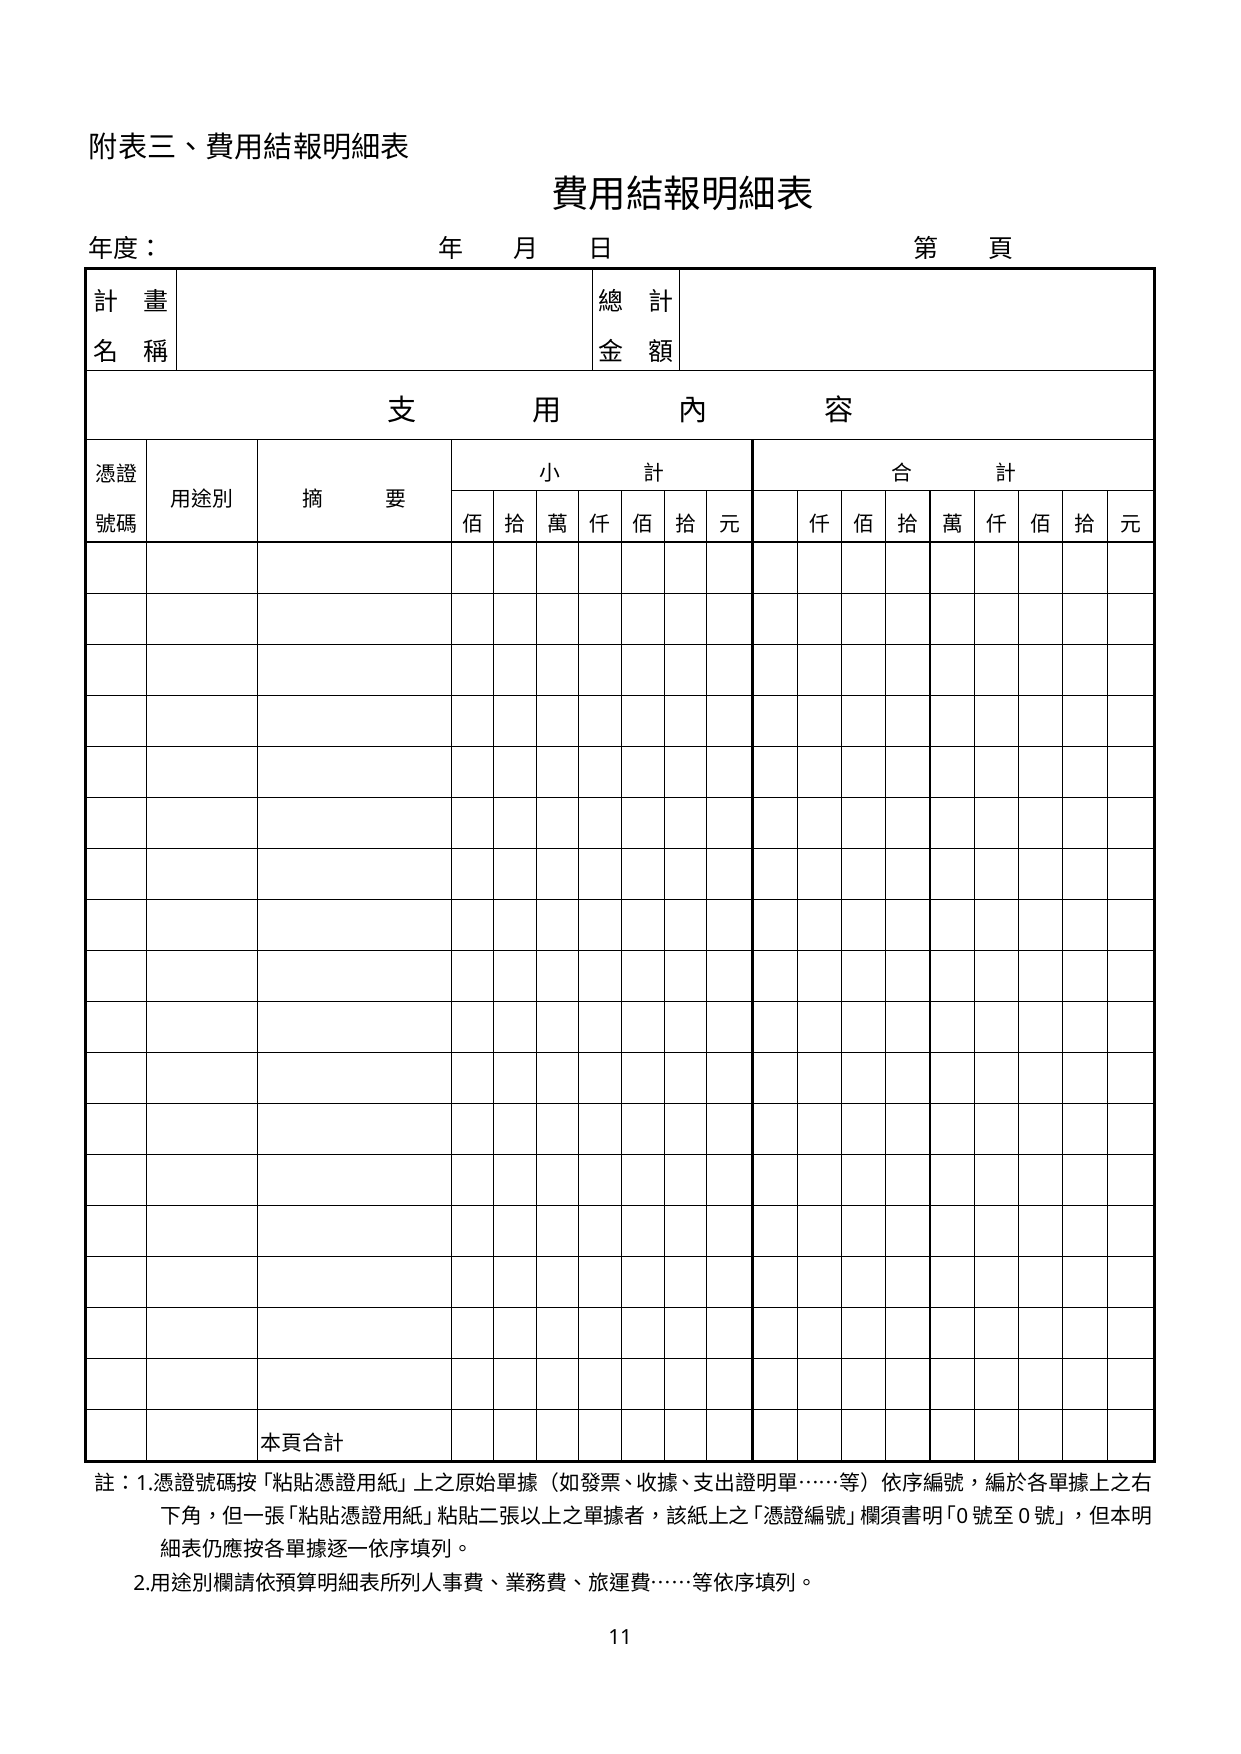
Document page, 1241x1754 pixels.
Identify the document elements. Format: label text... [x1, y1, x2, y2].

table_cell [842, 543, 885, 592]
table_cell [1019, 1155, 1062, 1205]
table_cell [1063, 1155, 1107, 1205]
table_cell [1108, 543, 1153, 592]
table_header 計 畫 名 稱 [87, 270, 176, 370]
table_cell [798, 543, 841, 592]
table_cell 仟 [579, 491, 621, 541]
table_cell [622, 1308, 664, 1358]
table_cell [886, 849, 929, 899]
table_cell [494, 1257, 536, 1307]
table_cell [931, 951, 974, 1001]
table_cell [886, 1104, 929, 1154]
table_cell [87, 798, 146, 848]
table_cell [258, 1206, 451, 1256]
table_cell [842, 1104, 885, 1154]
table_cell [622, 1104, 664, 1154]
table_cell [87, 747, 146, 797]
table_cell [537, 951, 578, 1001]
table_cell [258, 951, 451, 1001]
table_cell [537, 1410, 578, 1460]
table_cell [665, 1308, 706, 1358]
table_cell [87, 1206, 146, 1256]
text 費用結報明細表 [214, 167, 1152, 217]
table_cell [1019, 951, 1062, 1001]
table_cell [147, 798, 257, 848]
table_cell [754, 543, 797, 592]
table_cell [1108, 1002, 1153, 1052]
table_cell [798, 1308, 841, 1358]
table_cell [147, 1002, 257, 1052]
table_cell [452, 747, 493, 797]
table_cell [1063, 747, 1107, 797]
table_cell [87, 594, 146, 643]
table_cell [452, 594, 493, 643]
table_cell [707, 645, 751, 694]
table_cell [842, 900, 885, 950]
table_cell 拾 [886, 491, 929, 541]
table_cell [622, 1359, 664, 1409]
table_cell [707, 747, 751, 797]
table_cell [842, 747, 885, 797]
table_cell 用途別 [147, 440, 257, 541]
table_cell [579, 1308, 621, 1358]
table_cell [579, 1206, 621, 1256]
table_cell [1108, 747, 1153, 797]
table_cell [754, 1257, 797, 1307]
table_cell [579, 747, 621, 797]
table_cell [494, 1308, 536, 1358]
table_cell 元 [707, 491, 751, 541]
table_cell [1063, 696, 1107, 746]
table_cell [494, 1002, 536, 1052]
table_cell [754, 1104, 797, 1154]
table_cell [1019, 1308, 1062, 1358]
table_cell [1063, 1206, 1107, 1256]
table_cell [665, 900, 706, 950]
table_cell [622, 696, 664, 746]
table_cell [1063, 798, 1107, 848]
table_cell [494, 900, 536, 950]
table_cell [87, 1308, 146, 1358]
table_cell [537, 1053, 578, 1103]
table_cell [665, 747, 706, 797]
table_cell [1019, 696, 1062, 746]
table_cell [931, 1308, 974, 1358]
table_cell [707, 696, 751, 746]
table_cell [975, 1053, 1018, 1103]
table_cell [622, 543, 664, 592]
table_cell [1019, 1002, 1062, 1052]
table_cell [665, 543, 706, 592]
table_cell [579, 798, 621, 848]
table_cell [886, 1410, 929, 1460]
table_cell [622, 1155, 664, 1205]
table_cell [1108, 1410, 1153, 1460]
table_cell [754, 594, 797, 643]
table_cell [931, 1002, 974, 1052]
table_cell [886, 1206, 929, 1256]
table_cell [1108, 1206, 1153, 1256]
table_cell [147, 1359, 257, 1409]
table_cell 萬 [537, 491, 578, 541]
table_cell [537, 696, 578, 746]
table_cell [665, 645, 706, 694]
table_cell [975, 1410, 1018, 1460]
table_cell [537, 1359, 578, 1409]
table_cell [1019, 594, 1062, 643]
table_cell [1019, 1104, 1062, 1154]
table_cell [579, 849, 621, 899]
table_cell [707, 1002, 751, 1052]
table_cell [842, 1410, 885, 1460]
table_cell [537, 798, 578, 848]
table_cell [147, 594, 257, 643]
table_cell [842, 696, 885, 746]
table_cell [707, 1257, 751, 1307]
table_cell [975, 1104, 1018, 1154]
table_cell [1108, 798, 1153, 848]
table_cell [579, 1257, 621, 1307]
table_cell [707, 1104, 751, 1154]
table_cell [1108, 1104, 1153, 1154]
table_cell [665, 696, 706, 746]
table_cell [665, 1002, 706, 1052]
table_cell [258, 747, 451, 797]
table_cell [665, 1206, 706, 1256]
table_cell [975, 747, 1018, 797]
table_cell [87, 1002, 146, 1052]
table_cell [494, 1155, 536, 1205]
table_cell [87, 951, 146, 1001]
table_cell [579, 1002, 621, 1052]
table_cell [494, 543, 536, 592]
table_cell [707, 543, 751, 592]
table_cell 拾 [1063, 491, 1107, 541]
table_cell [975, 849, 1018, 899]
table_cell [931, 1053, 974, 1103]
table_cell [975, 1206, 1018, 1256]
table_cell [579, 900, 621, 950]
table_cell [494, 1410, 536, 1460]
table_cell [579, 1155, 621, 1205]
table_cell [87, 1155, 146, 1205]
table_cell [258, 1257, 451, 1307]
table_cell [754, 1410, 797, 1460]
table_cell [1063, 1410, 1107, 1460]
table_cell 拾 [665, 491, 706, 541]
table_cell [452, 1155, 493, 1205]
table_cell [754, 491, 797, 541]
table_cell [1019, 1359, 1062, 1409]
table_cell [1019, 849, 1062, 899]
table_cell [622, 900, 664, 950]
table_header [680, 270, 1153, 370]
table_cell [798, 594, 841, 643]
table_cell [1108, 1053, 1153, 1103]
table_cell [931, 1410, 974, 1460]
table_cell [665, 798, 706, 848]
table_cell [754, 645, 797, 694]
table_cell [537, 1206, 578, 1256]
table_cell [1063, 543, 1107, 592]
table_cell 摘 要 [258, 440, 451, 541]
table_cell 佰 [452, 491, 493, 541]
table_cell 拾 [494, 491, 536, 541]
table_cell [975, 1155, 1018, 1205]
table_cell [754, 747, 797, 797]
table_cell [258, 1359, 451, 1409]
table_cell [665, 951, 706, 1001]
table_cell [665, 1410, 706, 1460]
table_cell [931, 645, 974, 694]
table_cell [452, 849, 493, 899]
table_cell [537, 543, 578, 592]
table_cell [1063, 1053, 1107, 1103]
table_cell [87, 1104, 146, 1154]
table_cell [579, 1104, 621, 1154]
table_cell [842, 849, 885, 899]
table_cell [494, 951, 536, 1001]
table_cell [1108, 1257, 1153, 1307]
table_cell [975, 696, 1018, 746]
table_cell [1063, 594, 1107, 643]
table_cell [258, 798, 451, 848]
table_cell [1063, 900, 1107, 950]
table_cell [1108, 849, 1153, 899]
table_cell [975, 951, 1018, 1001]
table_cell [931, 1206, 974, 1256]
table_cell [147, 1308, 257, 1358]
table_cell [975, 645, 1018, 694]
table_cell [622, 1410, 664, 1460]
table_cell [798, 1257, 841, 1307]
table_cell [1108, 696, 1153, 746]
table_cell [886, 1002, 929, 1052]
table_cell [754, 1155, 797, 1205]
table_cell [886, 1257, 929, 1307]
table_cell [622, 1257, 664, 1307]
table_cell [975, 798, 1018, 848]
table_cell [1019, 645, 1062, 694]
table_cell [1019, 543, 1062, 592]
table_cell [494, 798, 536, 848]
table_cell [931, 543, 974, 592]
table_cell [537, 1155, 578, 1205]
table_cell [622, 747, 664, 797]
table_cell [1019, 900, 1062, 950]
table_cell [579, 645, 621, 694]
table_cell [975, 1002, 1018, 1052]
table_cell [886, 645, 929, 694]
table_cell [1063, 849, 1107, 899]
table_cell [665, 849, 706, 899]
table_cell [665, 594, 706, 643]
table_cell [87, 849, 146, 899]
table_cell [87, 543, 146, 592]
table_cell [931, 1359, 974, 1409]
table_cell [452, 951, 493, 1001]
table_cell [975, 1359, 1018, 1409]
table_cell [1019, 1410, 1062, 1460]
table_cell [87, 1359, 146, 1409]
table_cell [754, 900, 797, 950]
table_cell [1108, 1359, 1153, 1409]
table_cell [147, 1053, 257, 1103]
table_cell [1108, 951, 1153, 1001]
table_cell [707, 798, 751, 848]
table_cell [707, 1206, 751, 1256]
table_cell [622, 1053, 664, 1103]
table_cell [1019, 1206, 1062, 1256]
table_cell [258, 594, 451, 643]
table_cell [665, 1053, 706, 1103]
table_cell [931, 696, 974, 746]
table_cell [147, 1257, 257, 1307]
table_cell [886, 1053, 929, 1103]
table_cell [798, 900, 841, 950]
table_cell [452, 1359, 493, 1409]
table_cell [975, 900, 1018, 950]
table_cell [931, 798, 974, 848]
table_cell [798, 747, 841, 797]
table_cell [1019, 747, 1062, 797]
table_cell [665, 1257, 706, 1307]
table_cell [452, 696, 493, 746]
table_cell [798, 1410, 841, 1460]
table_header 總 計 金 額 [593, 270, 679, 370]
table_cell [258, 696, 451, 746]
table_cell [886, 1359, 929, 1409]
table_cell [452, 1410, 493, 1460]
table_cell [798, 1155, 841, 1205]
table_cell [798, 645, 841, 694]
table_cell [258, 849, 451, 899]
table_cell [579, 1053, 621, 1103]
table_cell 佰 [1019, 491, 1062, 541]
table_cell [1063, 951, 1107, 1001]
table_header [177, 270, 592, 370]
table_cell [537, 900, 578, 950]
table_cell [975, 543, 1018, 592]
table_cell [707, 1359, 751, 1409]
table_cell [975, 594, 1018, 643]
table_cell [886, 951, 929, 1001]
table_cell [798, 798, 841, 848]
table_cell [1063, 1002, 1107, 1052]
table_cell [798, 696, 841, 746]
table_cell [931, 849, 974, 899]
table_cell [1108, 900, 1153, 950]
table_cell 元 [1108, 491, 1153, 541]
table_cell [537, 1308, 578, 1358]
table_cell [494, 594, 536, 643]
table_cell [147, 696, 257, 746]
table_cell [622, 849, 664, 899]
text 2.用途別欄請依預算明細表所列人事費、業務費、旅運費……等依序填列。 [128, 1563, 1152, 1597]
table_cell [494, 1104, 536, 1154]
table_cell [1019, 1053, 1062, 1103]
table_cell [886, 798, 929, 848]
table_cell [494, 1053, 536, 1103]
table_cell [754, 798, 797, 848]
table_cell [754, 951, 797, 1001]
table_cell [452, 1308, 493, 1358]
table_cell [886, 543, 929, 592]
table_cell [1108, 1155, 1153, 1205]
table_cell [494, 645, 536, 694]
table_cell [1063, 1257, 1107, 1307]
table_cell [842, 1002, 885, 1052]
table_cell [452, 1002, 493, 1052]
table_cell [579, 1359, 621, 1409]
table_cell [537, 645, 578, 694]
table_cell [452, 645, 493, 694]
table_cell [87, 1053, 146, 1103]
table_cell [258, 645, 451, 694]
table_cell [1108, 1308, 1153, 1358]
table_cell [754, 1308, 797, 1358]
table_cell [1108, 645, 1153, 694]
table_cell [494, 696, 536, 746]
table_cell [494, 747, 536, 797]
table_cell [754, 696, 797, 746]
table_cell [452, 900, 493, 950]
table_cell [494, 1359, 536, 1409]
table_cell [886, 594, 929, 643]
table_cell [494, 849, 536, 899]
table_cell [258, 1155, 451, 1205]
table_cell [1063, 1308, 1107, 1358]
table_cell [886, 1308, 929, 1358]
table_cell [579, 543, 621, 592]
table_cell [842, 645, 885, 694]
table_cell [579, 696, 621, 746]
table_cell [452, 1104, 493, 1154]
table_cell [707, 1410, 751, 1460]
table_cell [931, 900, 974, 950]
table_cell [842, 1308, 885, 1358]
table_cell [707, 594, 751, 643]
table_cell [975, 1257, 1018, 1307]
table_cell [886, 696, 929, 746]
table_cell [452, 1053, 493, 1103]
table_cell [258, 1002, 451, 1052]
table_cell [258, 900, 451, 950]
table_cell [754, 1206, 797, 1256]
table_cell [754, 1053, 797, 1103]
table_cell [147, 645, 257, 694]
table_cell [931, 1257, 974, 1307]
table_cell [842, 1155, 885, 1205]
table_cell [258, 1104, 451, 1154]
table_cell [886, 1155, 929, 1205]
table_cell [707, 1155, 751, 1205]
table_cell [842, 798, 885, 848]
table_cell [537, 1002, 578, 1052]
table_cell [842, 951, 885, 1001]
table_cell [798, 1053, 841, 1103]
table_cell [147, 900, 257, 950]
text 年度： 年 月 日 第 頁 [89, 217, 1152, 267]
table_cell [147, 951, 257, 1001]
table_cell 合 計 [754, 440, 1153, 490]
text 註：1.憑證號碼按「粘貼憑證用紙」上之原始單據（如發票、收據、支出證明單……等）依序編號，編於各單據上之右下角，但一張「粘貼憑證用紙」粘貼二張以上之單據者，該紙上之「憑證編號」欄須書明「0號至0號」，但本明細表仍應按各單據逐一依序填列。 [89, 1463, 1152, 1563]
table_cell [622, 951, 664, 1001]
table_cell 憑證 號碼 [87, 440, 146, 541]
table_cell [931, 594, 974, 643]
table_cell [579, 594, 621, 643]
table_cell [494, 1206, 536, 1256]
table_cell [147, 1206, 257, 1256]
table_cell [707, 1308, 751, 1358]
table_cell [1019, 1257, 1062, 1307]
table_cell [147, 1410, 257, 1460]
table_cell 佰 [842, 491, 885, 541]
table_cell [886, 747, 929, 797]
table_cell [707, 1053, 751, 1103]
table_cell 仟 [975, 491, 1018, 541]
table_cell [842, 594, 885, 643]
table_cell [842, 1257, 885, 1307]
table_cell 支 用 內 容 [87, 371, 1153, 439]
table_cell [842, 1206, 885, 1256]
table_cell [707, 900, 751, 950]
table_cell 小 計 [452, 440, 751, 490]
table_cell [754, 1359, 797, 1409]
table_cell [798, 1206, 841, 1256]
table_cell [147, 747, 257, 797]
table_cell [798, 951, 841, 1001]
table_cell [1063, 1104, 1107, 1154]
table_cell [537, 1257, 578, 1307]
table_cell [579, 951, 621, 1001]
table_cell [537, 594, 578, 643]
table_cell [87, 1410, 146, 1460]
table_cell [798, 1002, 841, 1052]
table_cell [931, 1104, 974, 1154]
table_cell [87, 900, 146, 950]
table_cell [622, 594, 664, 643]
table_cell [1063, 645, 1107, 694]
table_cell [258, 1308, 451, 1358]
table_cell [798, 849, 841, 899]
table_cell [842, 1053, 885, 1103]
table_cell [665, 1104, 706, 1154]
table_cell [87, 645, 146, 694]
table_cell [798, 1104, 841, 1154]
table_cell [622, 1206, 664, 1256]
table_cell [931, 1155, 974, 1205]
table_cell [147, 1104, 257, 1154]
table_cell [622, 798, 664, 848]
table_cell [579, 1410, 621, 1460]
table_cell [452, 798, 493, 848]
table_cell [754, 1002, 797, 1052]
table_cell [798, 1359, 841, 1409]
table_cell [452, 1257, 493, 1307]
table_cell [452, 543, 493, 592]
table_cell 萬 [931, 491, 974, 541]
table_cell [87, 1257, 146, 1307]
table_cell [707, 849, 751, 899]
table_cell 佰 [622, 491, 664, 541]
table_cell [258, 1053, 451, 1103]
table_cell [537, 747, 578, 797]
table_cell [665, 1155, 706, 1205]
table_cell [87, 696, 146, 746]
table_cell [258, 543, 451, 592]
table_cell 本頁合計 [258, 1410, 451, 1460]
table_cell [537, 849, 578, 899]
table_cell [622, 1002, 664, 1052]
text 附表三、費用結報明細表 [89, 117, 1152, 167]
table_cell [147, 849, 257, 899]
table_cell 仟 [798, 491, 841, 541]
table_cell [975, 1308, 1018, 1358]
table_cell [147, 1155, 257, 1205]
table_cell [842, 1359, 885, 1409]
table_cell [754, 849, 797, 899]
table_cell [1063, 1359, 1107, 1409]
table_cell [931, 747, 974, 797]
table_cell [1019, 798, 1062, 848]
table_cell [452, 1206, 493, 1256]
table_cell [1108, 594, 1153, 643]
table_cell [665, 1359, 706, 1409]
table_cell [707, 951, 751, 1001]
table_cell [622, 645, 664, 694]
table_cell [537, 1104, 578, 1154]
table_cell [147, 543, 257, 592]
table_cell [886, 900, 929, 950]
